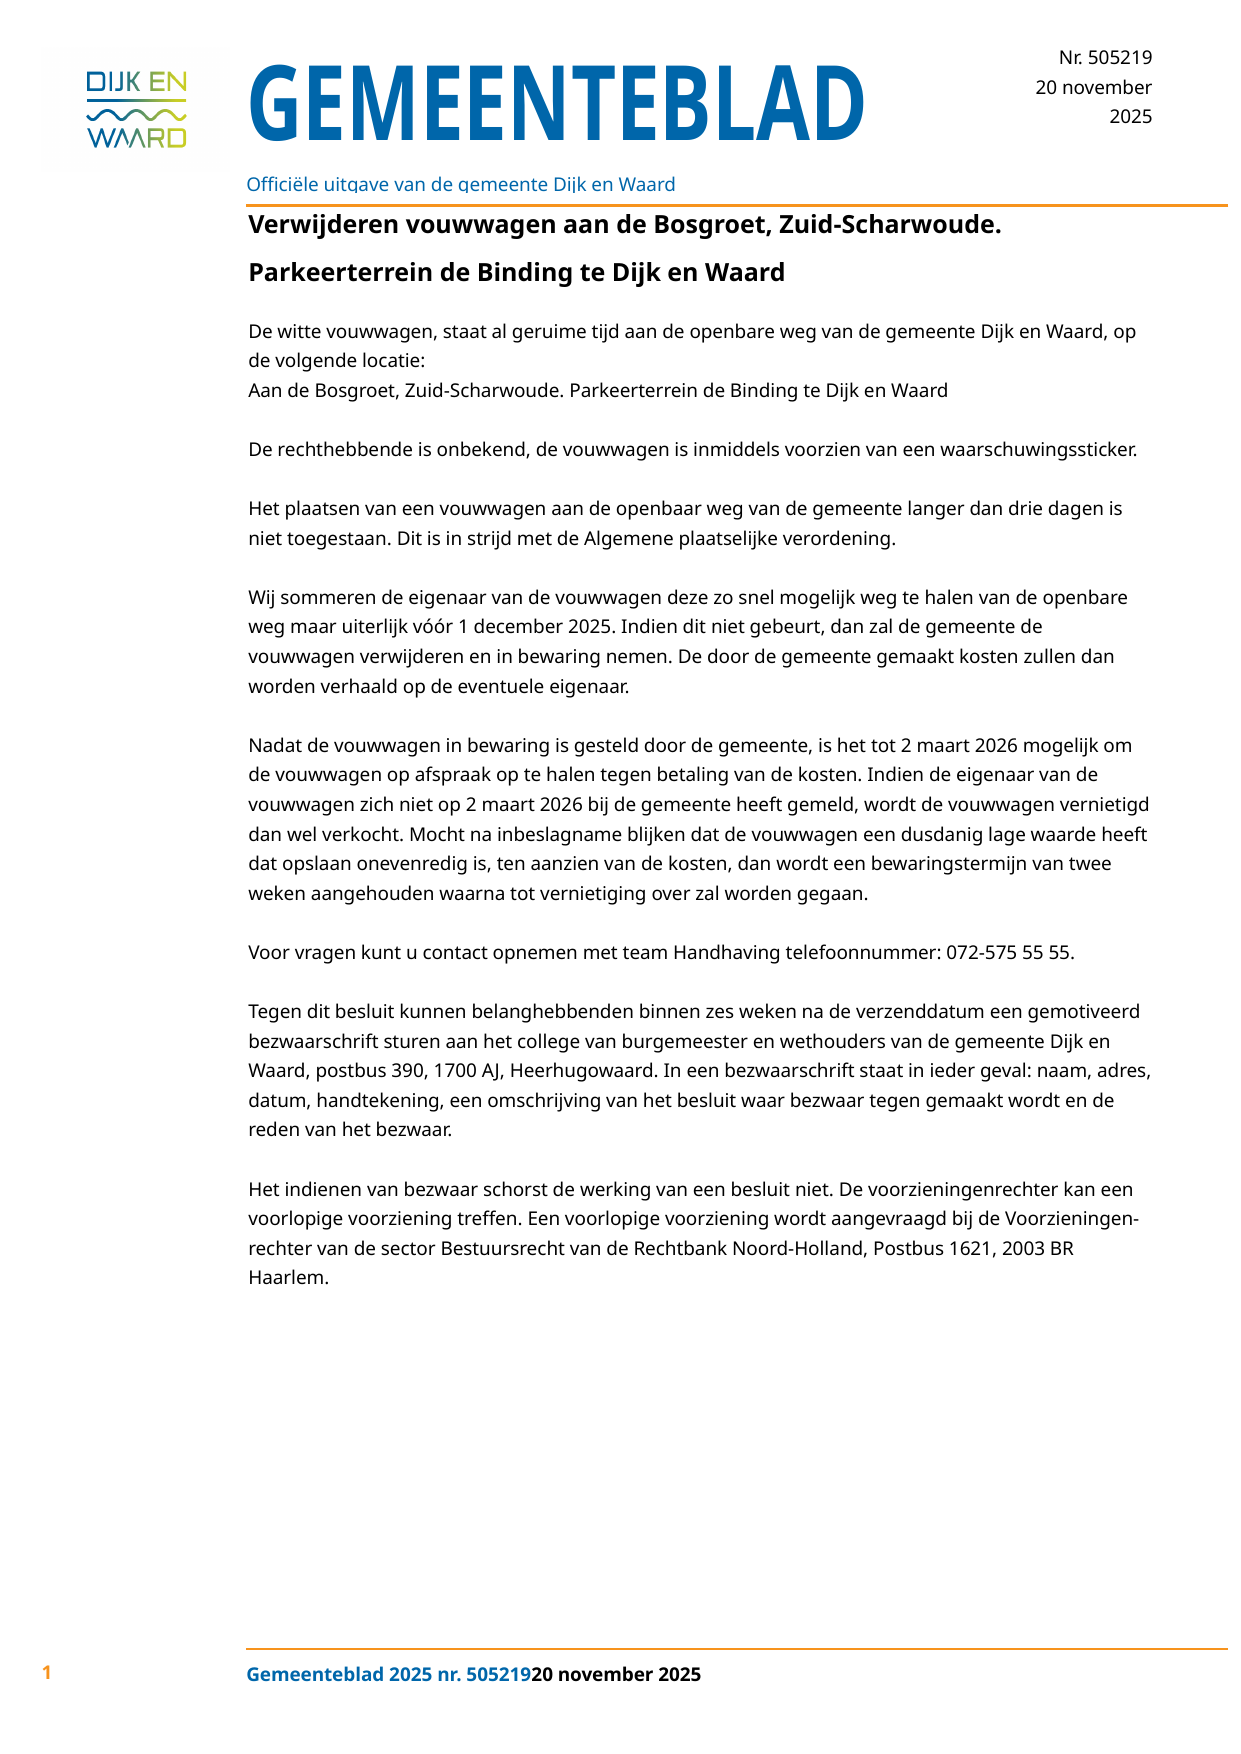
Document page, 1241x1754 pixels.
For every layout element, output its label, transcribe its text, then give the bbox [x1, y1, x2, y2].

text Aan de Bosgroet, Zuid-Scharwoude. Parkeerterrein de Binding te Dijk en Waard [248, 377, 1152, 403]
text Het indienen van bezwaar schorst de werking van een besluit niet. De voorzieningenrechter kan een voorlopige voorziening treffen. Een voorlopige voorziening wordt aangevraagd bij de Voorzieningen-rechter van de sector Bestuursrecht van de Rechtbank Noord-Holland, Postbus 1621, 2003 BR Haarlem. [248, 1176, 1152, 1290]
text De rechthebbende is onbekend, de vouwwagen is inmiddels voorzien van een waarschuwingssticker. [248, 436, 1152, 462]
text De witte vouwwagen, staat al geruime tijd aan de openbare weg van de gemeente Dijk en Waard, op de volgende locatie: [248, 318, 1152, 373]
text Verwijderen vouwwagen aan de Bosgroet, Zuid-Scharwoude. Parkeerterrein de Binding te Dijk en Waard [248, 207, 1152, 288]
text Het plaatsen van een vouwwagen aan de openbaar weg van de gemeente langer dan drie dagen is niet toegestaan. Dit is in strijd met de Algemene plaatselijke verordening. [248, 495, 1152, 551]
text Tegen dit besluit kunnen belanghebbenden binnen zes weken na de verzenddatum een gemotiveerd bezwaarschrift sturen aan het college van burgemeester en wethouders van de gemeente Dijk en Waard, postbus 390, 1700 AJ, Heerhugowaard. In een bezwaarschrift staat in ieder geval: naam, adres, datum, handtekening, een omschrijving van het besluit waar bezwaar tegen gemaakt wordt en de reden van het bezwaar. [248, 998, 1152, 1142]
text Wij sommeren de eigenaar van de vouwwagen deze zo snel mogelijk weg te halen van de openbare weg maar uiterlijk vóór 1 december 2025. Indien dit niet gebeurt, dan zal de gemeente de vouwwagen verwijderen en in bewaring nemen. De door de gemeente gemaakt kosten zullen dan worden verhaald op de eventuele eigenaar. [248, 584, 1152, 699]
text Voor vragen kunt u contact opnemen met team Handhaving telefoonnummer: 072-575 55 55. [248, 939, 1152, 965]
text Nadat de vouwwagen in bewaring is gesteld door de gemeente, is het tot 2 maart 2026 mogelijk om de vouwwagen op afspraak op te halen tegen betaling van de kosten. Indien de eigenaar van de vouwwagen zich niet op 2 maart 2026 bij de gemeente heeft gemeld, wordt de vouwwagen vernietigd dan wel verkocht. Mocht na inbeslagname blijken dat de vouwwagen een dusdanig lage waarde heeft dat opslaan onevenredig is, ten aanzien van de kosten, dan wordt een bewaringstermijn van twee weken aangehouden waarna tot vernietiging over zal worden gegaan. [248, 732, 1152, 906]
picture [41, 47, 231, 172]
